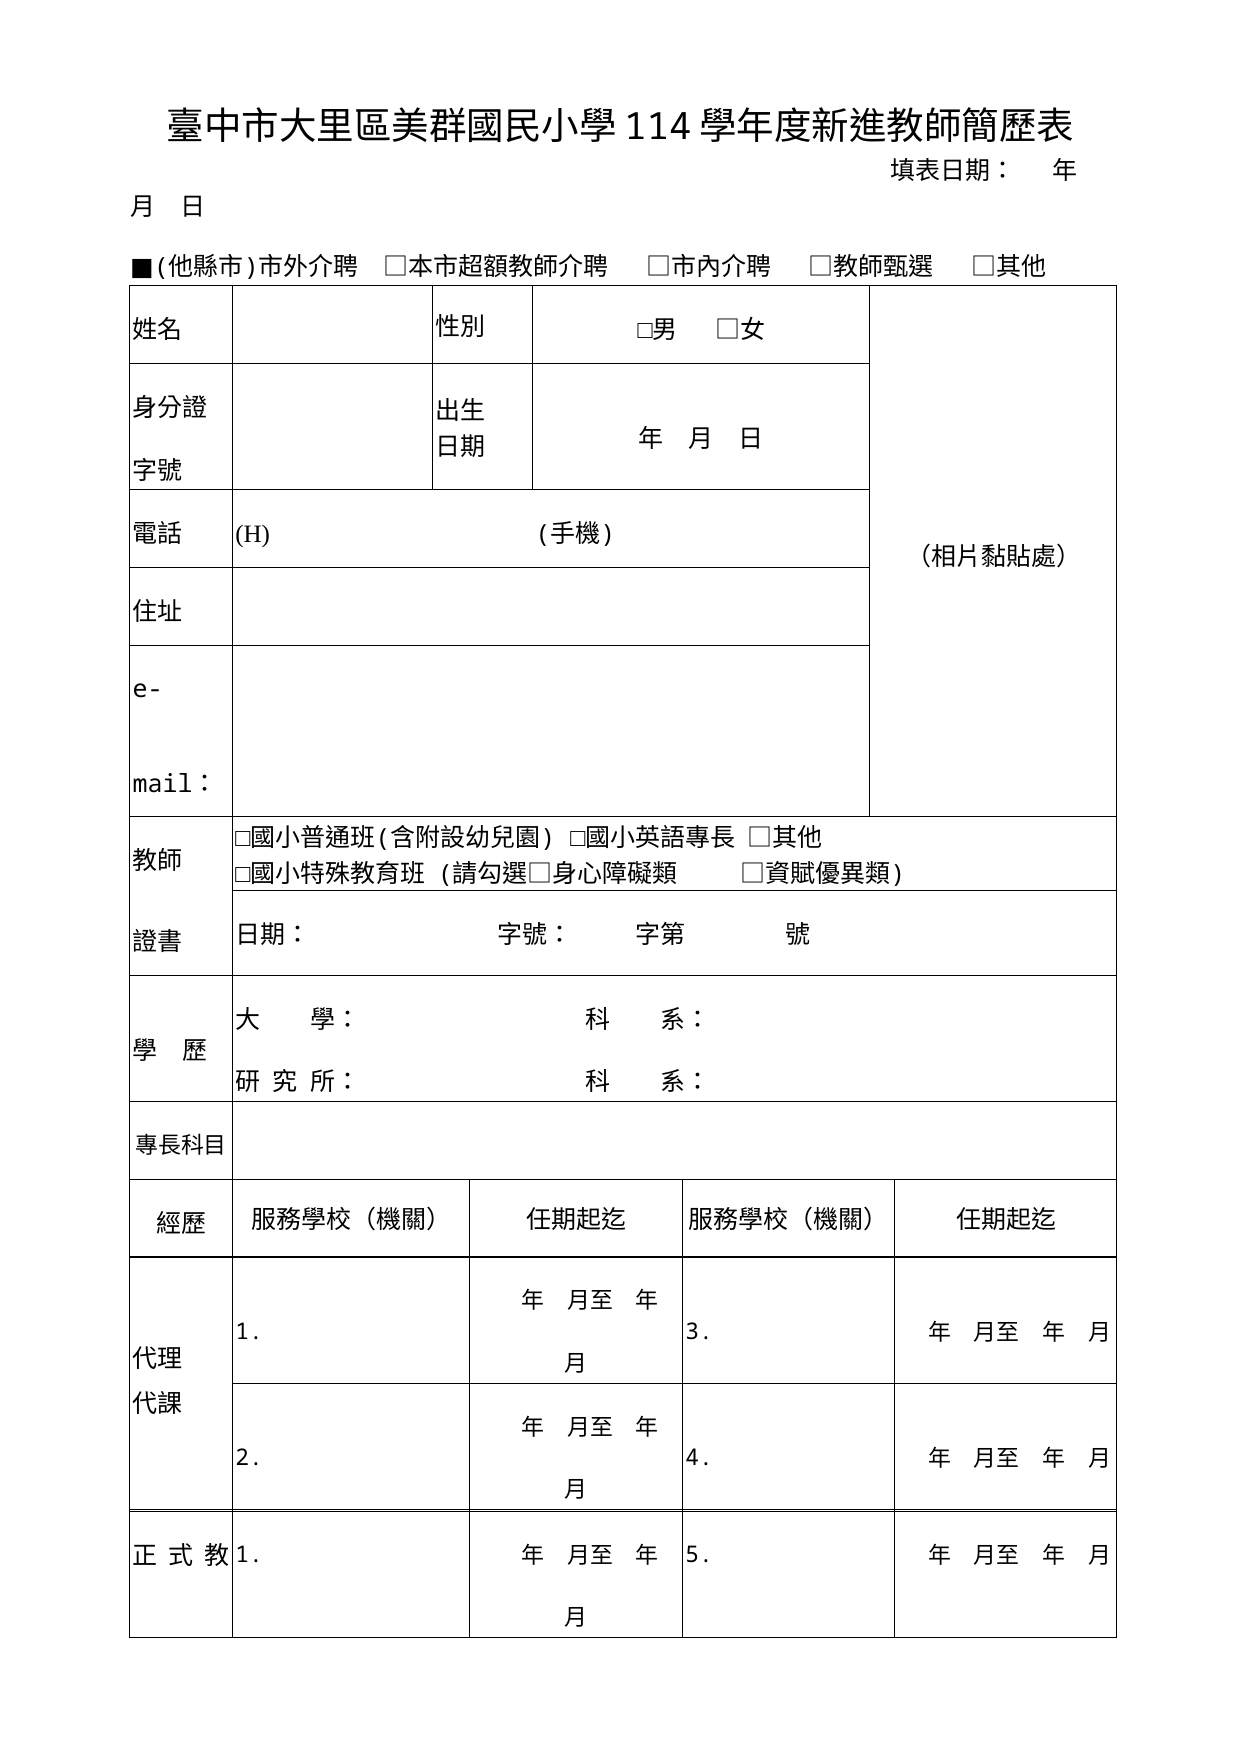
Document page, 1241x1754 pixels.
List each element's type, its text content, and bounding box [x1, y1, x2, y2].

table_cell [233, 1102, 1116, 1178]
text 填表日期： 年 月 日 [130, 150, 1110, 223]
table_cell [233, 646, 869, 816]
table_header [233, 286, 432, 363]
table_cell 出生 日期 [433, 364, 532, 489]
table_cell □國小普通班(含附設幼兒園) □國小英語專長 □其他 □國小特殊教育班 (請勾選□身心障礙類 □資賦優異類) [233, 817, 1116, 890]
table_cell 任期起迄 [470, 1180, 682, 1256]
table_cell 1. [233, 1512, 469, 1637]
table_cell 學 歷 [130, 976, 232, 1101]
table_cell 年 月至 年 月 [470, 1384, 682, 1508]
table_cell 年 月至 年 月 [895, 1258, 1116, 1382]
table_cell 專長科目 [130, 1102, 232, 1178]
table_cell [233, 568, 869, 645]
table_cell 經歷 [130, 1180, 232, 1256]
table_header 姓名 [130, 286, 232, 363]
table_cell 5. [683, 1512, 894, 1637]
table_cell 住址 [130, 568, 232, 645]
table_cell 正式教 [130, 1512, 232, 1637]
table_cell 電話 [130, 490, 232, 567]
table_cell 代理 代課 [130, 1258, 232, 1508]
table_cell (手機) [233, 490, 869, 567]
table_cell [233, 364, 432, 489]
table_cell 年 月 日 [533, 364, 869, 489]
table_header 性別 [433, 286, 532, 363]
table_header （相片黏貼處） [870, 286, 1116, 816]
table_cell 日期： 字號： 字第 號 [233, 891, 1116, 975]
table_header □男 □女 [533, 286, 869, 363]
table_cell 任期起迄 [895, 1180, 1116, 1256]
table_cell 年 月至 年 月 [895, 1512, 1116, 1637]
table_cell 年 月至 年 月 [470, 1512, 682, 1637]
table_cell 教師 證書 [130, 817, 232, 975]
text ■(他縣市)市外介聘 □本市超額教師介聘 □市內介聘 □教師甄選 □其他 [130, 223, 1110, 285]
text 臺中市大里區美群國民小學114學年度新進教師簡歷表 [130, 96, 1110, 150]
table_cell 年 月至 年 月 [470, 1258, 682, 1382]
table_cell 服務學校（機關） [683, 1180, 894, 1256]
table_cell 4. [683, 1384, 894, 1508]
table_cell 3. [683, 1258, 894, 1382]
table_cell 1. [233, 1258, 469, 1382]
table_cell 服務學校（機關） [233, 1180, 469, 1256]
table_cell 大 學： 科 系： 研 究 所： 科 系： [233, 976, 1116, 1101]
table_cell 2. [233, 1384, 469, 1508]
table_cell 身分證 字號 [130, 364, 232, 489]
table_cell e-mail： [130, 646, 232, 816]
table_cell 年 月至 年 月 [895, 1384, 1116, 1508]
